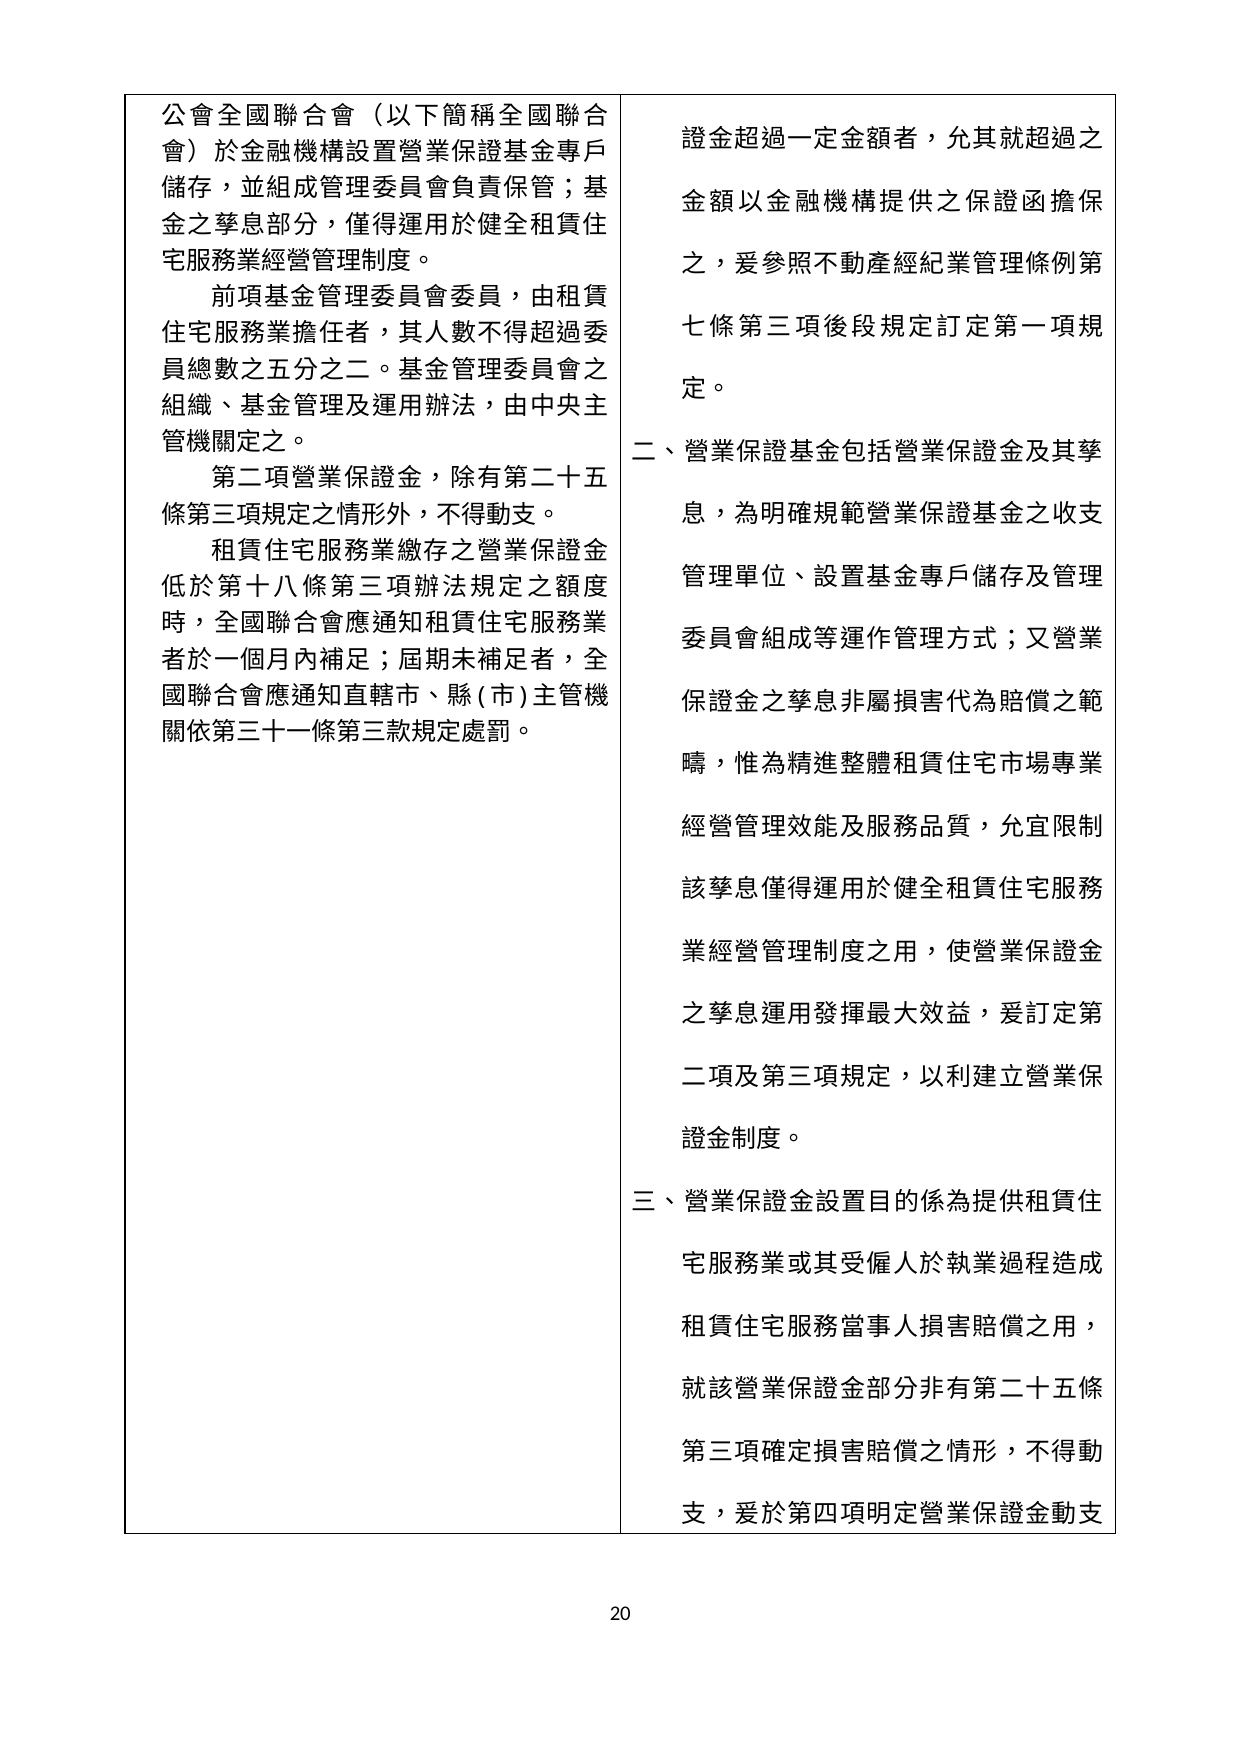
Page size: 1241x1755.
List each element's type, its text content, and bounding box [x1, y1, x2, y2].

table_cell 證金超過一定金額者，允其就超過之金額以金融機構提供之保證函擔保之，爰參照不動產經紀業管理條例第七條第三項後段規定訂定第一項規定。 二、營業保證基金包括營業保證金及其孳息，為明確規範營業保證基金之收支管理單位、設置基金專戶儲存及管理委員會組成等運作管理方式；又營業保證金之孳息非屬損害代為賠償之範疇，惟為精進整體租賃住宅市場專業經營管理效能及服務品質，允宜限制該孳息僅得運用於健全租賃住宅服務業經營管理制度之用，使營業保證金之孳息運用發揮最大效益，爰訂定第二項及第三項規定，以利建立營業保證金制度。 三、營業保證金設置目的係為提供租賃住宅服務業或其受僱人於執業過程造成租賃住宅服務當事人損害賠償之用，就該營業保證金部分非有第二十五條第三項確定損害賠償之情形，不得動支，爰於第四項明定營業保證金動支 [621, 95, 1115, 1533]
table_cell 公會全國聯合會（以下簡稱全國聯合會）於金融機構設置營業保證基金專戶儲存，並組成管理委員會負責保管；基金之孳息部分，僅得運用於健全租賃住宅服務業經營管理制度。 前項基金管理委員會委員，由租賃住宅服務業擔任者，其人數不得超過委員總數之五分之二。基金管理委員會之組織、基金管理及運用辦法，由中央主管機關定之。 第二項營業保證金，除有第二十五條第三項規定之情形外，不得動支。 租賃住宅服務業繳存之營業保證金低於第十八條第三項辦法規定之額度時，全國聯合會應通知租賃住宅服務業者於一個月內補足；屆期未補足者，全國聯合會應通知直轄市、縣(市)主管機關依第三十一條第三款規定處罰。 [126, 95, 620, 1533]
